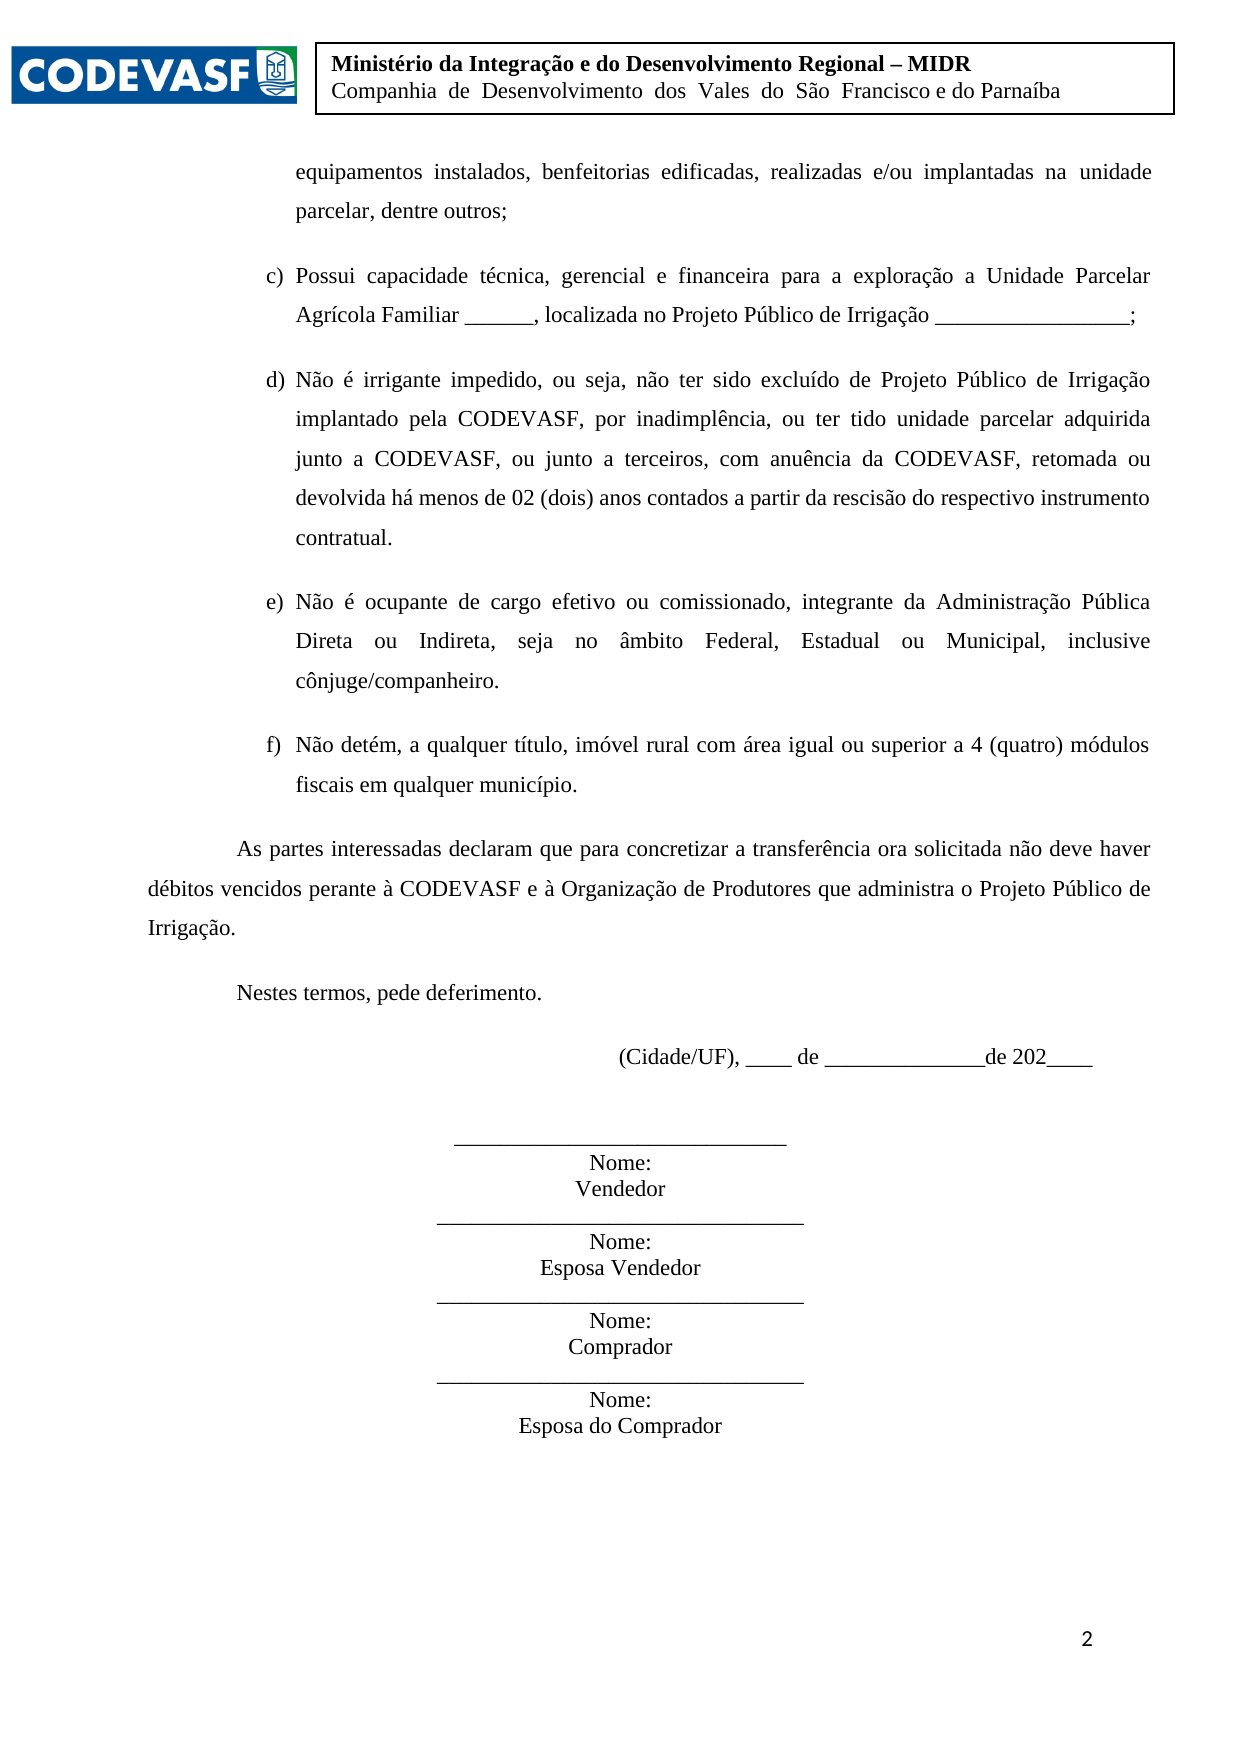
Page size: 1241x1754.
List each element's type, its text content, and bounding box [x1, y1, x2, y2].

text Nome: [148, 1149, 1093, 1175]
text Nome: [148, 1386, 1093, 1412]
list Possui capacidade técnica, gerencial e financeira para a exploração a Unidade Parcelar Agrícola Familiar ______, localizada no Projeto Público de Irrigação _________________; [266, 262, 1152, 328]
list Não detém, a qualquer título, imóvel rural com área igual ou superior a 4 (quatro) módulos fiscais em qualquer município. [266, 732, 1152, 797]
list Não é irrigante impedido, ou seja, não ter sido excluído de Projeto Público de Irrigação implantado pela CODEVASF, por inadimplência, ou ter tido unidade parcelar adquirida junto a CODEVASF, ou junto a terceiros, com anuência da CODEVASF, retomada ou devolvida há menos de 02 (dois) anos contados a partir da rescisão do respectivo instrumento contratual. [266, 366, 1152, 550]
text Esposa do Comprador [148, 1412, 1093, 1439]
text (Cidade/UF), ____ de ______________de 202____ [148, 1043, 1093, 1070]
text Comprador [148, 1333, 1093, 1359]
list Não é ocupante de cargo efetivo ou comissionado, integrante da Administração Pública Direta ou Indireta, seja no âmbito Federal, Estadual ou Municipal, inclusive cônjuge/companheiro. [266, 588, 1152, 693]
text ________________________________ [148, 1281, 1093, 1307]
text Nome: [148, 1228, 1093, 1254]
text ________________________________ [148, 1359, 1093, 1386]
text As partes interessadas declaram que para concretizar a transferência ora solicitada não deve haver débitos vencidos perante à CODEVASF e à Organização de Produtores que administra o Projeto Público de Irrigação. [148, 836, 1152, 941]
text Nome: [148, 1307, 1093, 1333]
list equipamentos instalados, benfeitorias edificadas, realizadas e/ou implantadas na unidade parcelar, dentre outros; [266, 158, 1152, 224]
text _____________________________ [148, 1122, 1093, 1149]
text ________________________________ [148, 1201, 1093, 1228]
text Vendedor [148, 1175, 1093, 1201]
text Esposa Vendedor [148, 1254, 1093, 1281]
text Nestes termos, pede deferimento. [148, 979, 1152, 1005]
